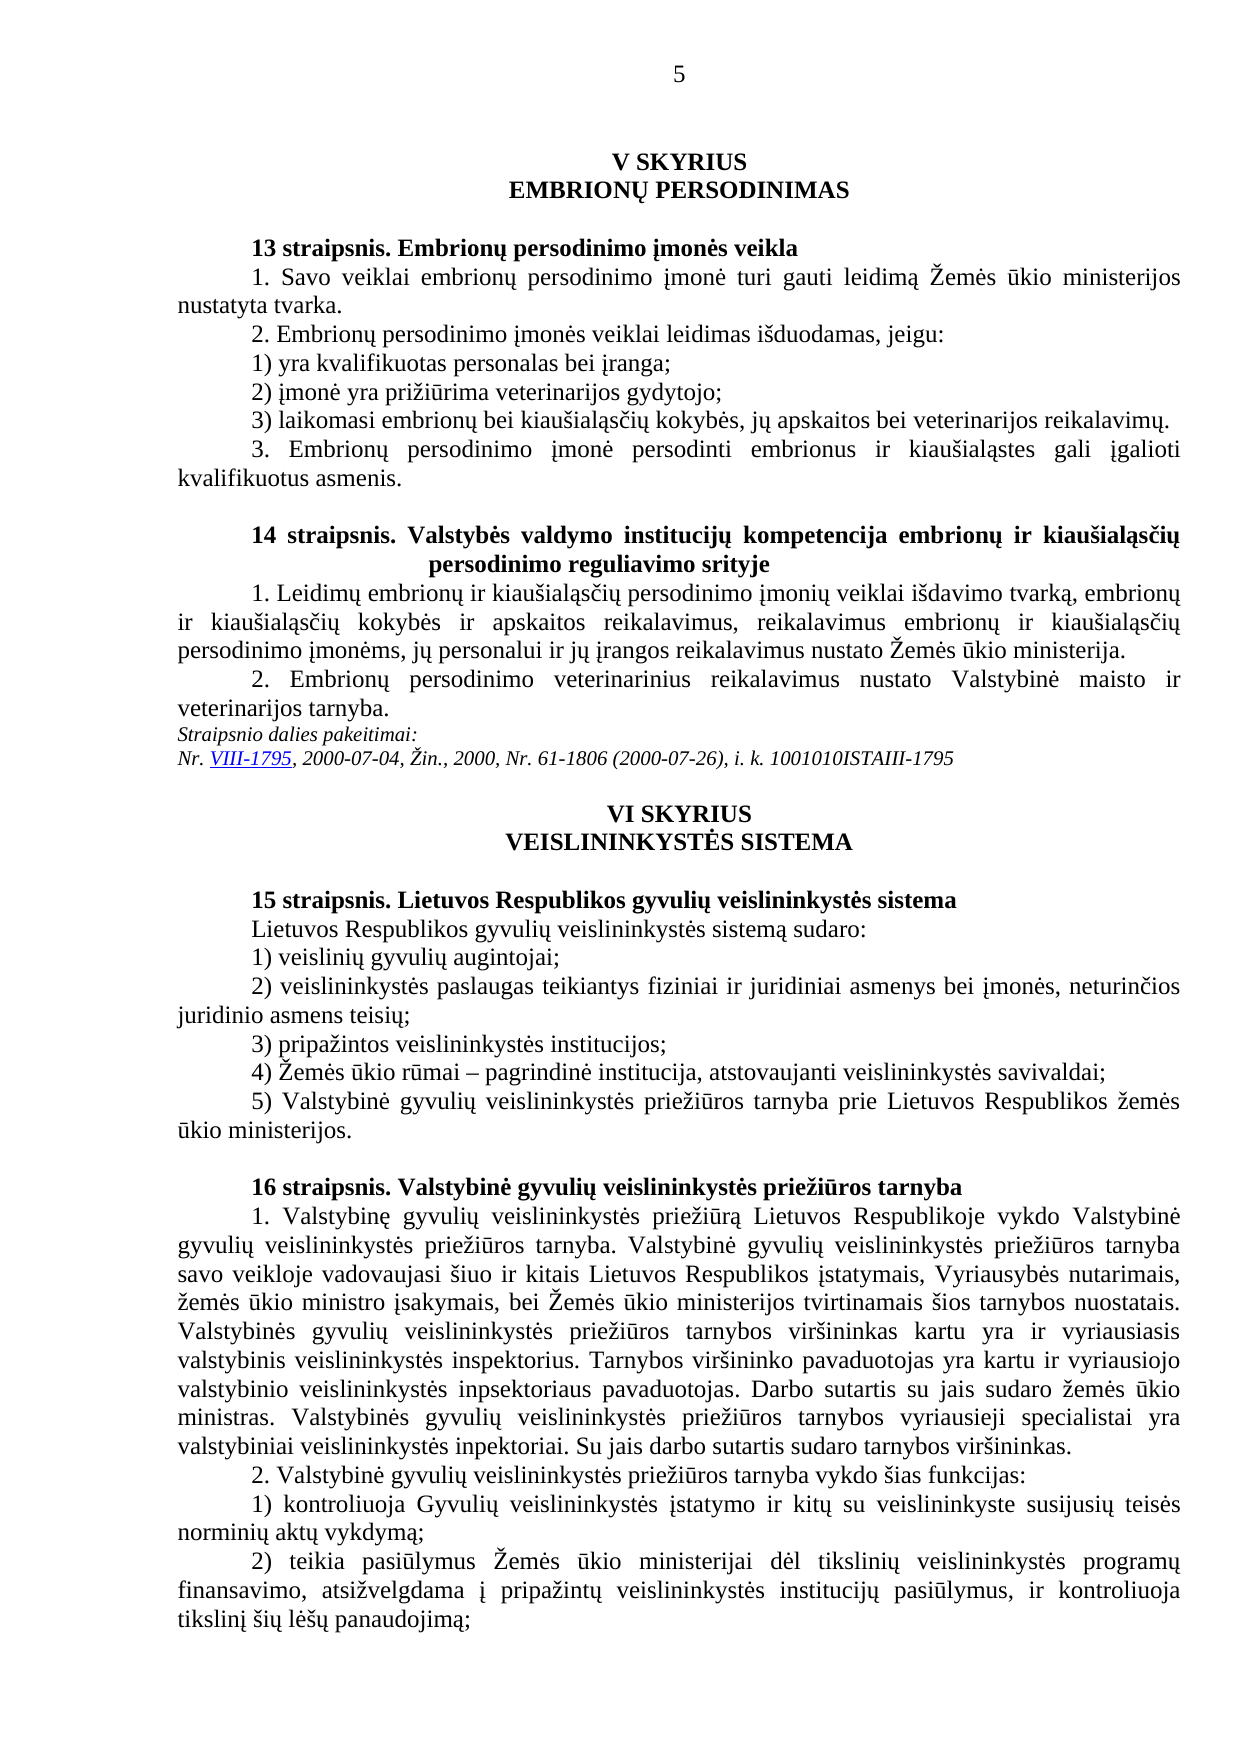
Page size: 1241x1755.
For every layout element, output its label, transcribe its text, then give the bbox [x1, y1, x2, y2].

text EMBRIONŲ PERSODINIMAS [177, 176, 1181, 204]
text 1. Valstybinę gyvulių veislininkystės priežiūrą Lietuvos Respublikoje vykdo Valstybinė gyvulių veislininkystės priežiūros tarnyba. Valstybinė gyvulių veislininkystės priežiūros tarnyba savo veikloje vadovaujasi šiuo ir kitais Lietuvos Respublikos įstatymais, Vyriausybės nutarimais, žemės ūkio ministro įsakymais, bei Žemės ūkio ministerijos tvirtinamais šios tarnybos nuostatais. Valstybinės gyvulių veislininkystės priežiūros tarnybos viršininkas kartu yra ir vyriausiasis valstybinis veislininkystės inspektorius. Tarnybos viršininko pavaduotojas yra kartu ir vyriausiojo valstybinio veislininkystės inpsektoriaus pavaduotojas. Darbo sutartis su jais sudaro žemės ūkio ministras. Valstybinės gyvulių veislininkystės priežiūros tarnybos vyriausieji specialistai yra valstybiniai veislininkystės inpektoriai. Su jais darbo sutartis sudaro tarnybos viršininkas. [177, 1201, 1181, 1460]
text 1) kontroliuoja Gyvulių veislininkystės įstatymo ir kitų su veislininkyste susijusių teisės norminių aktų vykdymą; [177, 1489, 1181, 1546]
text 1. Savo veiklai embrionų persodinimo įmonė turi gauti leidimą Žemės ūkio ministerijos nustatyta tvarka. [177, 262, 1181, 319]
text 3) pripažintos veislininkystės institucijos; [177, 1029, 1181, 1057]
text V SKYRIUS [177, 147, 1181, 176]
text Nr. VIII-1795, 2000-07-04, Žin., 2000, Nr. 61-1806 (2000-07-26), i. k. 1001010ISTAIII-1795 [177, 746, 1181, 770]
text VEISLININKYSTĖS SISTEMA [177, 827, 1181, 856]
text 2) veislininkystės paslaugas teikiantys fiziniai ir juridiniai asmenys bei įmonės, neturinčios juridinio asmens teisių; [177, 971, 1181, 1029]
text VI SKYRIUS [177, 799, 1181, 827]
text 4) Žemės ūkio rūmai – pagrindinė institucija, atstovaujanti veislininkystės savivaldai; [177, 1057, 1181, 1086]
text Straipsnio dalies pakeitimai: [177, 722, 1181, 746]
text 2) įmonė yra prižiūrima veterinarijos gydytojo; [177, 377, 1181, 406]
text 14 straipsnis. Valstybės valdymo institucijų kompetencija embrionų ir kiaušialąsčių persodinimo reguliavimo srityje [251, 521, 1181, 578]
text 1. Leidimų embrionų ir kiaušialąsčių persodinimo įmonių veiklai išdavimo tvarką, embrionų ir kiaušialąsčių kokybės ir apskaitos reikalavimus, reikalavimus embrionų ir kiaušialąsčių persodinimo įmonėms, jų personalui ir jų įrangos reikalavimus nustato Žemės ūkio ministerija. [177, 578, 1181, 664]
text 2. Embrionų persodinimo veterinarinius reikalavimus nustato Valstybinė maisto ir veterinarijos tarnyba. [177, 664, 1181, 722]
text 2. Valstybinė gyvulių veislininkystės priežiūros tarnyba vykdo šias funkcijas: [177, 1460, 1181, 1489]
text 1) yra kvalifikuotas personalas bei įranga; [177, 348, 1181, 377]
text 2. Embrionų persodinimo įmonės veiklai leidimas išduodamas, jeigu: [177, 319, 1181, 348]
text 5) Valstybinė gyvulių veislininkystės priežiūros tarnyba prie Lietuvos Respublikos žemės ūkio ministerijos. [177, 1086, 1181, 1144]
text 3. Embrionų persodinimo įmonė persodinti embrionus ir kiaušialąstes gali įgalioti kvalifikuotus asmenis. [177, 434, 1181, 492]
text 1) veislinių gyvulių augintojai; [177, 942, 1181, 971]
text Lietuvos Respublikos gyvulių veislininkystės sistemą sudaro: [177, 914, 1181, 942]
text 15 straipsnis. Lietuvos Respublikos gyvulių veislininkystės sistema [177, 885, 1181, 914]
text 2) teikia pasiūlymus Žemės ūkio ministerijai dėl tikslinių veislininkystės programų finansavimo, atsižvelgdama į pripažintų veislininkystės institucijų pasiūlymus, ir kontroliuoja tikslinį šių lėšų panaudojimą; [177, 1546, 1181, 1632]
text 3) laikomasi embrionų bei kiaušialąsčių kokybės, jų apskaitos bei veterinarijos reikalavimų. [177, 406, 1181, 434]
text 16 straipsnis. Valstybinė gyvulių veislininkystės priežiūros tarnyba [177, 1172, 1181, 1201]
text 13 straipsnis. Embrionų persodinimo įmonės veikla [177, 233, 1181, 262]
